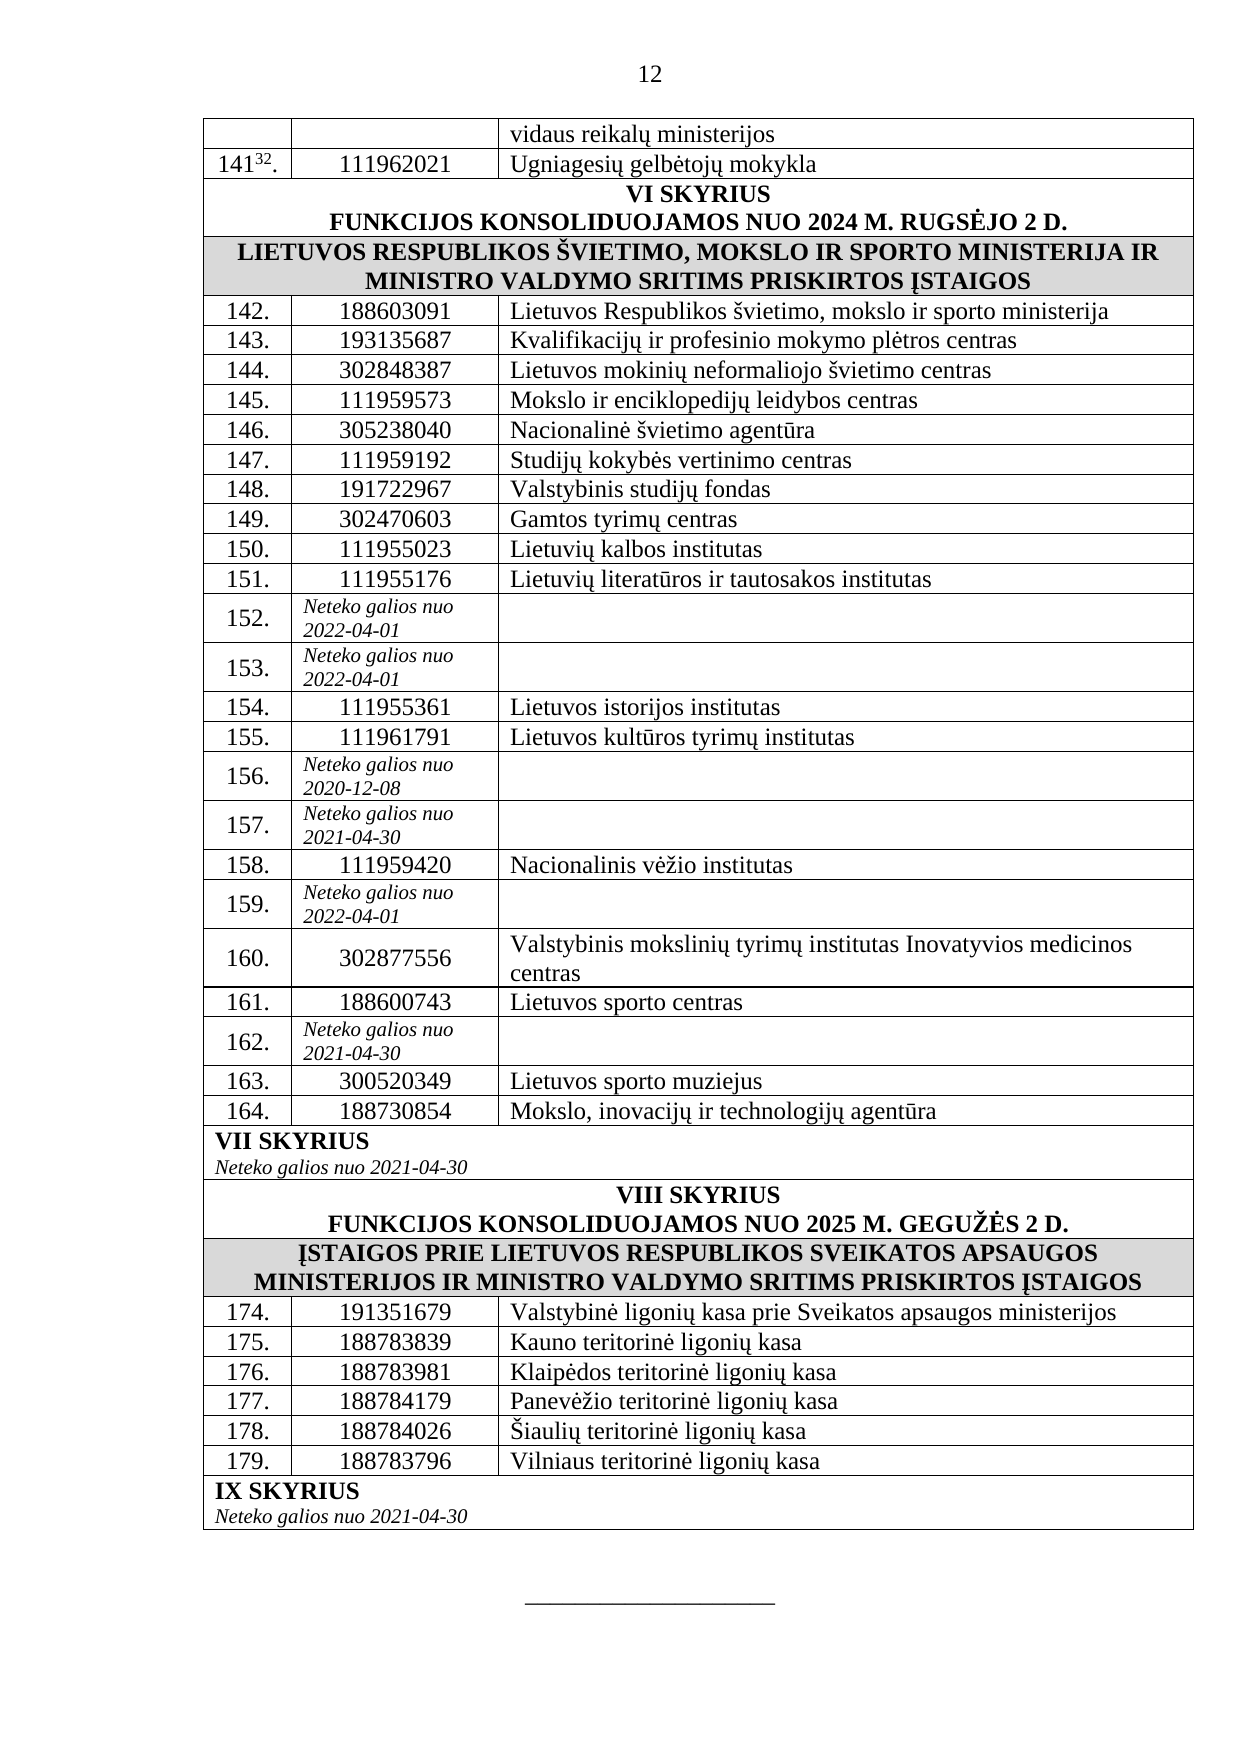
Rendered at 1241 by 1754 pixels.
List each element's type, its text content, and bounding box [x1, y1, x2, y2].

table_cell LIETUVOS RESPUBLIKOS ŠVIETIMO, MOKSLO IR SPORTO MINISTERIJA IR MINISTRO VALDYMO SRITIMS PRISKIRTOS ĮSTAIGOS [204, 237, 1193, 295]
table_cell Šiaulių teritorinė ligonių kasa [499, 1416, 1193, 1445]
table_cell 111959192 [292, 445, 498, 473]
table_cell Neteko galios nuo 2022-04-01 [292, 594, 498, 642]
table_cell [292, 119, 498, 148]
table_cell Kauno teritorinė ligonių kasa [499, 1327, 1193, 1356]
table_cell 147. [204, 445, 291, 473]
table_cell 111962021 [292, 149, 498, 178]
table_cell Lietuvos Respublikos švietimo, mokslo ir sporto ministerija [499, 296, 1193, 324]
table_cell Lietuvių kalbos institutas [499, 534, 1193, 563]
table_cell 188783796 [292, 1446, 498, 1475]
table_cell 302848387 [292, 355, 498, 384]
table_cell 111955176 [292, 564, 498, 593]
table_cell 305238040 [292, 415, 498, 444]
table_cell [499, 880, 1193, 928]
table_cell Valstybinė ligonių kasa prie Sveikatos apsaugos ministerijos [499, 1297, 1193, 1326]
table_cell Lietuvos mokinių neformaliojo švietimo centras [499, 355, 1193, 384]
table_cell 178. [204, 1416, 291, 1445]
text –––––––––––––––––––– [177, 1587, 1122, 1616]
table_cell Klaipėdos teritorinė ligonių kasa [499, 1357, 1193, 1385]
table_cell Nacionalinis vėžio institutas [499, 850, 1193, 879]
table_cell IX SKYRIUS Neteko galios nuo 2021-04-30 [204, 1476, 1193, 1528]
table_cell 152. [204, 594, 291, 642]
table_cell Neteko galios nuo 2022-04-01 [292, 880, 498, 928]
table_cell 188600743 [292, 988, 498, 1016]
table_cell 160. [204, 929, 291, 986]
table_cell 155. [204, 722, 291, 751]
table_cell Valstybinis studijų fondas [499, 475, 1193, 503]
table_cell 174. [204, 1297, 291, 1326]
table_cell VIII SKYRIUS FUNKCIJOS KONSOLIDUOJAMOS NUO 2025 M. GEGUŽĖS 2 D. [204, 1180, 1193, 1237]
table_cell Studijų kokybės vertinimo centras [499, 445, 1193, 473]
table_cell 146. [204, 415, 291, 444]
table_cell 300520349 [292, 1066, 498, 1095]
table_cell 302877556 [292, 929, 498, 986]
table_cell 191722967 [292, 475, 498, 503]
table_cell [204, 119, 291, 148]
table_cell 150. [204, 534, 291, 563]
table_cell [499, 801, 1193, 849]
table_cell 111955361 [292, 692, 498, 721]
table_cell VII SKYRIUS Neteko galios nuo 2021-04-30 [204, 1126, 1193, 1179]
table_cell 111955023 [292, 534, 498, 563]
table_cell 156. [204, 752, 291, 800]
table_cell 111959573 [292, 385, 498, 414]
table_cell [499, 1017, 1193, 1065]
table_cell 188783981 [292, 1357, 498, 1385]
table_cell 143. [204, 326, 291, 354]
table_cell 175. [204, 1327, 291, 1356]
table_cell VI SKYRIUS FUNKCIJOS KONSOLIDUOJAMOS NUO 2024 M. RUGSĖJO 2 D. [204, 179, 1193, 236]
table_cell vidaus reikalų ministerijos [499, 119, 1193, 148]
table_cell ĮSTAIGOS PRIE LIETUVOS RESPUBLIKOS SVEIKATOS APSAUGOS MINISTERIJOS IR MINISTRO VALDYMO SRITIMS PRISKIRTOS ĮSTAIGOS [204, 1239, 1193, 1296]
table_cell 188784179 [292, 1386, 498, 1415]
table_cell Lietuvos sporto centras [499, 988, 1193, 1016]
table_cell Neteko galios nuo 2021-04-30 [292, 1017, 498, 1065]
table_cell 177. [204, 1386, 291, 1415]
table_cell 161. [204, 988, 291, 1016]
table_cell Valstybinis mokslinių tyrimų institutas Inovatyvios medicinos centras [499, 929, 1193, 986]
table_cell 153. [204, 643, 291, 691]
table_cell Mokslo ir enciklopedijų leidybos centras [499, 385, 1193, 414]
table_cell Lietuvos kultūros tyrimų institutas [499, 722, 1193, 751]
table_cell 145. [204, 385, 291, 414]
table_cell 188783839 [292, 1327, 498, 1356]
table_cell 163. [204, 1066, 291, 1095]
table_cell 14132. [204, 149, 291, 178]
table_cell 179. [204, 1446, 291, 1475]
table_cell 151. [204, 564, 291, 593]
table_cell Ugniagesių gelbėtojų mokykla [499, 149, 1193, 178]
table_cell 142. [204, 296, 291, 324]
table_cell 164. [204, 1096, 291, 1125]
table_cell 158. [204, 850, 291, 879]
table_cell Lietuvos sporto muziejus [499, 1066, 1193, 1095]
table_cell [499, 594, 1193, 642]
table_cell 191351679 [292, 1297, 498, 1326]
table_cell Nacionalinė švietimo agentūra [499, 415, 1193, 444]
table_cell Neteko galios nuo 2021-04-30 [292, 801, 498, 849]
table_cell 159. [204, 880, 291, 928]
table_cell 157. [204, 801, 291, 849]
table_cell Panevėžio teritorinė ligonių kasa [499, 1386, 1193, 1415]
table_cell [499, 752, 1193, 800]
table_cell 302470603 [292, 504, 498, 533]
table_cell 162. [204, 1017, 291, 1065]
table_cell Lietuvos istorijos institutas [499, 692, 1193, 721]
table_cell 176. [204, 1357, 291, 1385]
table_cell 188784026 [292, 1416, 498, 1445]
table_cell 111959420 [292, 850, 498, 879]
table_cell [499, 643, 1193, 691]
table_cell 188730854 [292, 1096, 498, 1125]
table_cell 149. [204, 504, 291, 533]
table_cell 144. [204, 355, 291, 384]
table_cell 188603091 [292, 296, 498, 324]
table_cell Vilniaus teritorinė ligonių kasa [499, 1446, 1193, 1475]
table_cell Neteko galios nuo 2020-12-08 [292, 752, 498, 800]
table_cell Mokslo, inovacijų ir technologijų agentūra [499, 1096, 1193, 1125]
table_cell Neteko galios nuo 2022-04-01 [292, 643, 498, 691]
table_cell 193135687 [292, 326, 498, 354]
table_cell 111961791 [292, 722, 498, 751]
table_cell 154. [204, 692, 291, 721]
table_cell 148. [204, 475, 291, 503]
table_cell Kvalifikacijų ir profesinio mokymo plėtros centras [499, 326, 1193, 354]
table_cell Lietuvių literatūros ir tautosakos institutas [499, 564, 1193, 593]
table_cell Gamtos tyrimų centras [499, 504, 1193, 533]
